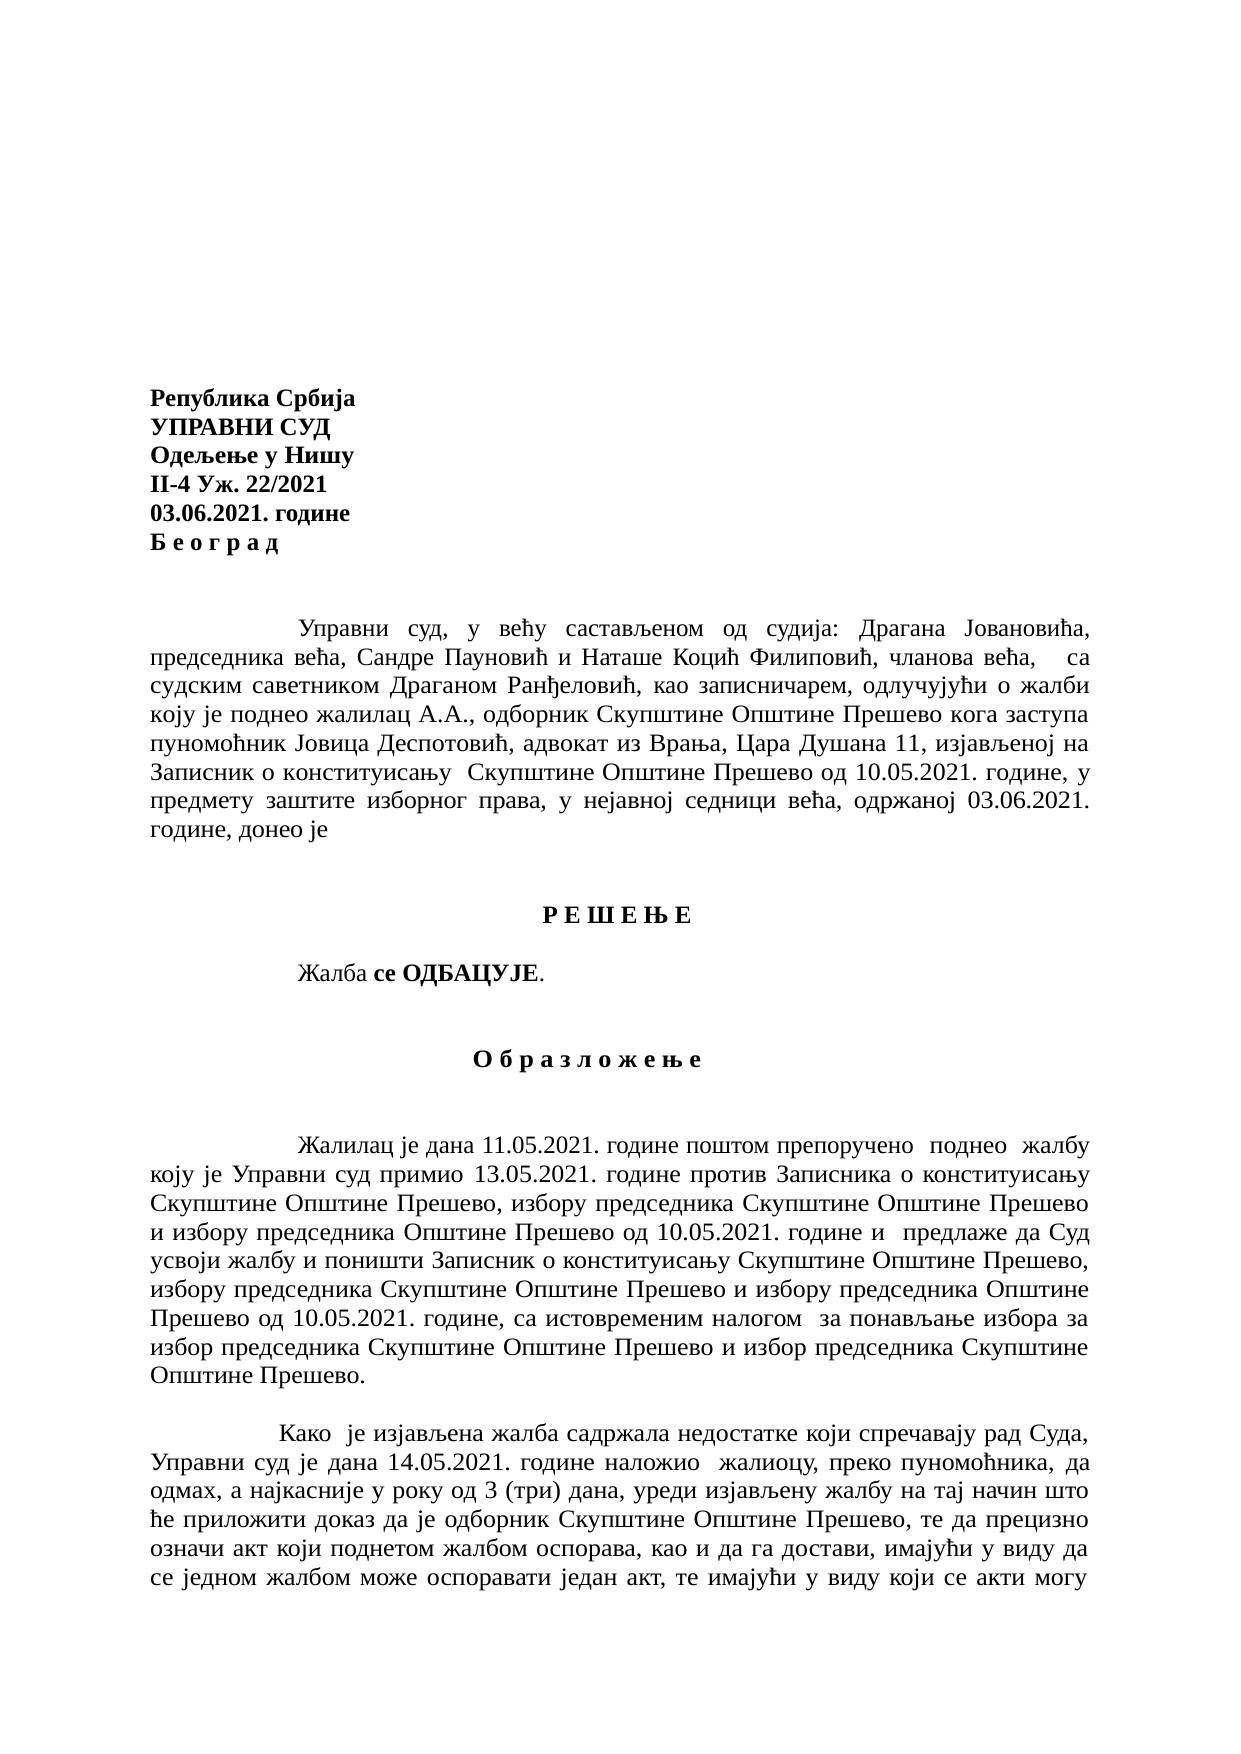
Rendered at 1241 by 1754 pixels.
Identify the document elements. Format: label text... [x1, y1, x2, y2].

text Одељење у Нишу [150, 440, 1090, 469]
text Б е о г р а д [150, 527, 1090, 555]
text Жалилац је дана 11.05.2021. године поштом препоручено поднео жалбу коју је Управни суд примио 13.05.2021. године против Записника о конституисању Скупштине Општине Прешево, избору председника Скупштине Општине Прешево и избору председника Општине Прешево од 10.05.2021. године и предлаже да Суд усвоји жалбу и поништи Записник о конституисању Скупштине Општине Прешево, избору председника Скупштине Општине Прешево и избору председника Општине Прешево од 10.05.2021. године, са истовременим налогом за понављање избора за избор председника Скупштине Општине Прешево и избор председника Скупштине Општине Прешево. [150, 1130, 1090, 1389]
text Жалба се ОДБАЦУЈЕ. [150, 958, 1090, 987]
text 03.06.2021. године [150, 498, 1090, 527]
text Управни суд, у већу састављеном од судија: Драгана Јовановића, председника већа, Сандре Пауновић и Наташе Коцић Филиповић, чланова већа, са судским саветником Драганом Ранђеловић, као записничарем, одлучујући о жалби коју је поднео жалилац А.А., одборник Скупштине Општине Прешево кога заступа пуномоћник Јовица Деспотовић, адвокат из Врања, Цара Душана 11, изјављеној на Записник о конституисању Скупштине Општине Прешево од 10.05.2021. године, у прeдмету заштите изборног права, у нејавној седници већа, одржаној 03.06.2021. године, донео је [150, 613, 1090, 843]
text Како је изјављена жалба садржала недостатке који спречавају рад Суда, Управни суд је дана 14.05.2021. године наложио жалиоцу, преко пуномоћника, да одмах, а најкасније у року од 3 (три) дана, уреди изјављену жалбу на тај начин што ће приложити доказ да је одборник Скупштине Општине Прешево, те да прецизно означи акт који поднетом жалбом оспорава, као и да га достави, имајући у виду да се једном жалбом може оспоравати један акт, те имајући у виду који се акти могу [150, 1418, 1090, 1590]
text II-4 Уж. 22/2021 [150, 469, 1090, 498]
text Р Е Ш Е Њ Е [150, 900, 1090, 929]
text Република Србија [150, 383, 1090, 412]
text УПРАВНИ СУД [150, 412, 1090, 440]
text О б р а з л о ж е њ е [150, 1044, 1090, 1073]
